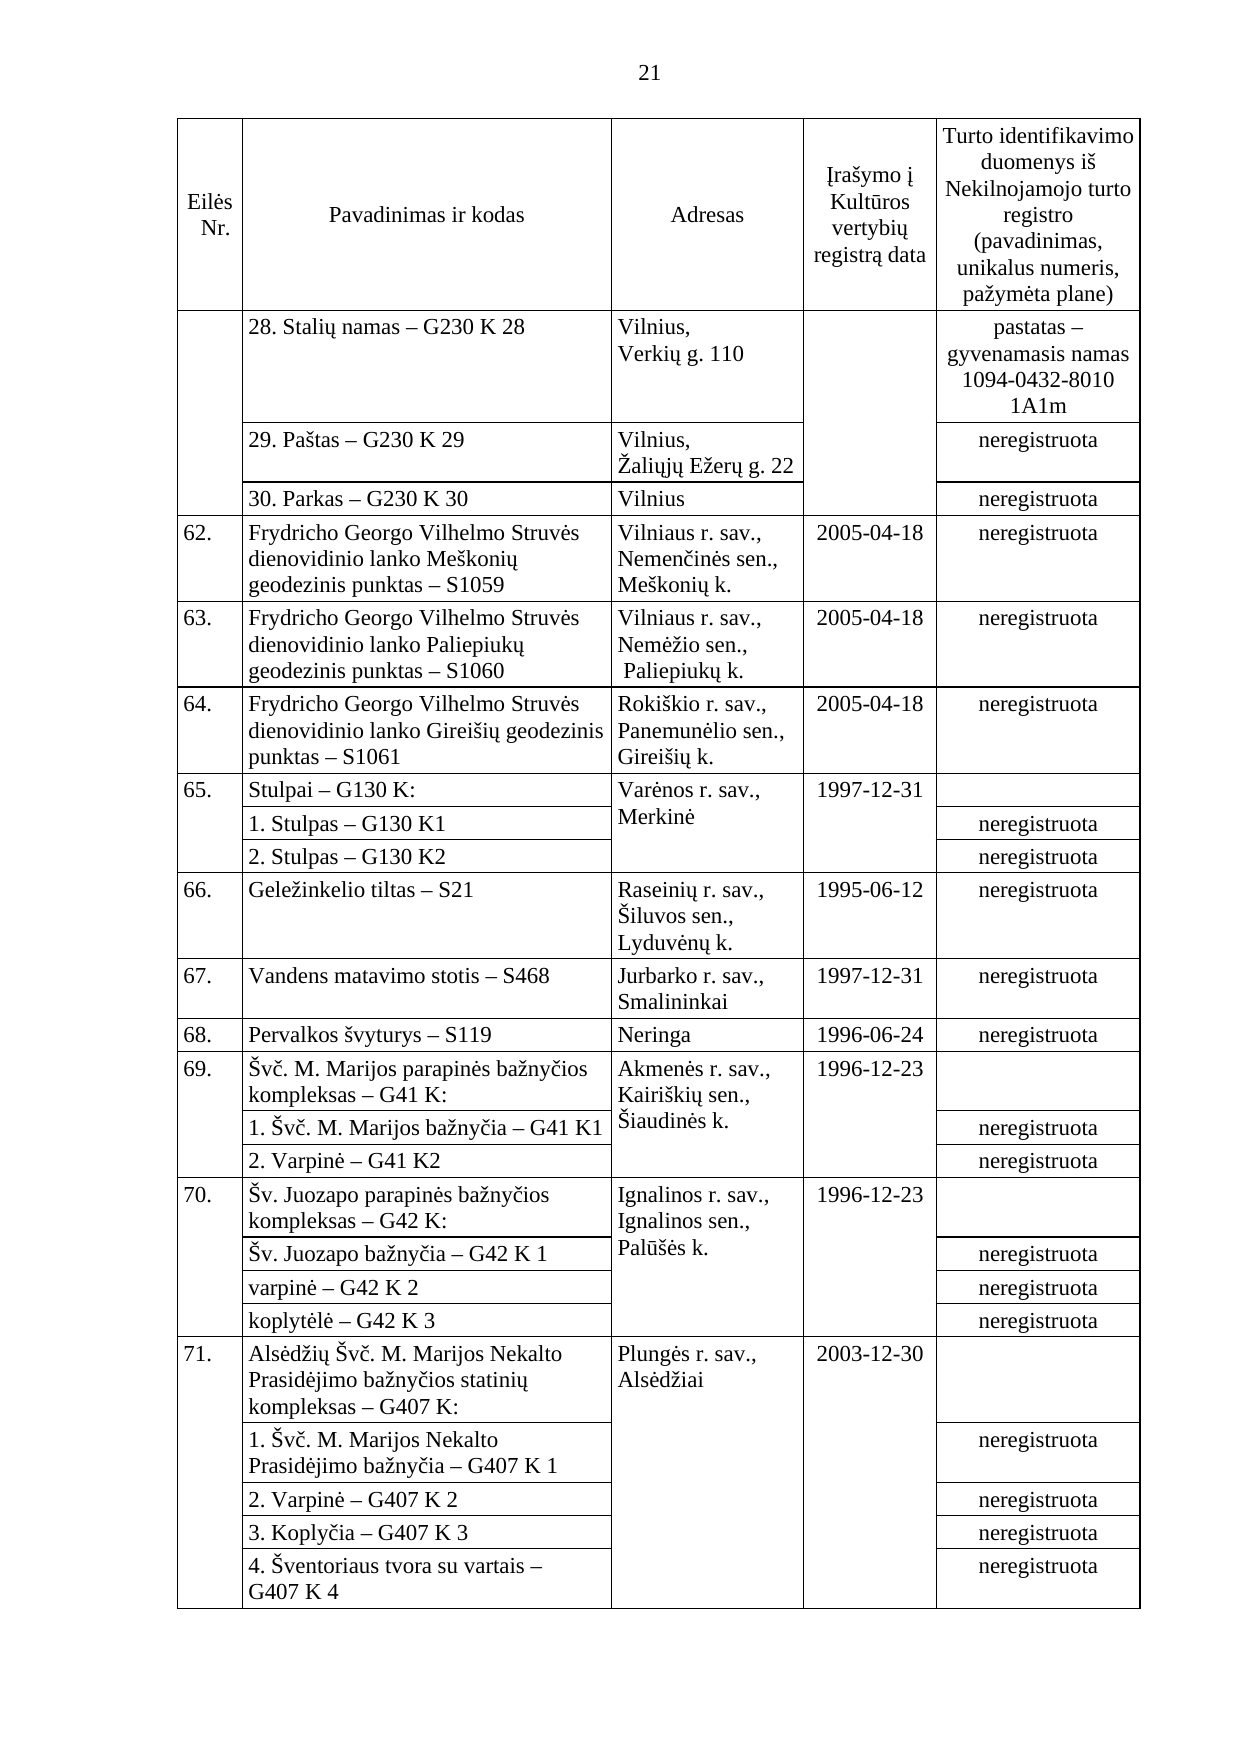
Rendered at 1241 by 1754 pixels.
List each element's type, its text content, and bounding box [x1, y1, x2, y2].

table_cell 1. Švč. M. Marijos bažnyčia – G41 K1 [243, 1111, 611, 1144]
table_cell Geležinkelio tiltas – S21 [243, 873, 611, 958]
table_header Adresas [612, 119, 803, 309]
table_cell Neringa [612, 1019, 803, 1051]
table_cell Jurbarko r. sav., Smalininkai [612, 959, 803, 1018]
table_cell 66. [178, 873, 242, 958]
table_cell neregistruota [937, 688, 1139, 772]
table_cell 2. Stulpas – G130 K2 [243, 840, 611, 872]
table_cell [937, 1052, 1139, 1110]
table_cell Raseinių r. sav., Šiluvos sen., Lyduvėnų k. [612, 873, 803, 958]
table_cell 71. [178, 1337, 242, 1608]
table_cell Šv. Juozapo bažnyčia – G42 K 1 [243, 1238, 611, 1270]
table_cell 68. [178, 1019, 242, 1051]
table_cell 30. Parkas – G230 K 30 [243, 483, 611, 514]
table_cell [937, 1178, 1139, 1236]
table_cell 1. Švč. M. Marijos Nekalto Prasidėjimo bažnyčia – G407 K 1 [243, 1423, 611, 1482]
table_cell [178, 311, 242, 514]
table_cell 67. [178, 959, 242, 1018]
table_cell neregistruota [937, 873, 1139, 958]
table_cell Akmenės r. sav., Kairiškių sen., Šiaudinės k. [612, 1052, 803, 1177]
table_cell neregistruota [937, 483, 1139, 514]
table_cell 1996-06-24 [804, 1019, 936, 1051]
table_cell neregistruota [937, 1238, 1139, 1270]
table_cell neregistruota [937, 840, 1139, 872]
table_cell 1. Stulpas – G130 K1 [243, 807, 611, 839]
table_cell Frydricho Georgo Vilhelmo Struvės dienovidinio lanko Meškonių geodezinis punktas – S1059 [243, 516, 611, 601]
table_cell Plungės r. sav., Alsėdžiai [612, 1337, 803, 1608]
table_cell neregistruota [937, 959, 1139, 1018]
table_cell Stulpai – G130 K: [243, 774, 611, 806]
table_cell Alsėdžių Švč. M. Marijos Nekalto Prasidėjimo bažnyčios statinių kompleksas – G407 K: [243, 1337, 611, 1422]
table_cell 2. Varpinė – G41 K2 [243, 1145, 611, 1177]
table_cell 64. [178, 688, 242, 772]
table_cell neregistruota [937, 1304, 1139, 1336]
table_cell 2005-04-18 [804, 602, 936, 686]
table_cell 2005-04-18 [804, 688, 936, 772]
table_cell Vilnius, Verkių g. 110 [612, 311, 803, 422]
table_cell Švč. M. Marijos parapinės bažnyčios kompleksas – G41 K: [243, 1052, 611, 1110]
table_cell neregistruota [937, 1423, 1139, 1482]
table_cell [937, 774, 1139, 806]
table_cell neregistruota [937, 423, 1139, 481]
table_cell Vilniaus r. sav., Nemėžio sen., Paliepiukų k. [612, 602, 803, 686]
table_cell 2. Varpinė – G407 K 2 [243, 1483, 611, 1515]
table_cell 1996-12-23 [804, 1178, 936, 1336]
table_cell neregistruota [937, 602, 1139, 686]
table_cell Frydricho Georgo Vilhelmo Struvės dienovidinio lanko Gireišių geodezinis punktas – S1061 [243, 688, 611, 772]
table_cell 62. [178, 516, 242, 601]
table_cell neregistruota [937, 1483, 1139, 1515]
table_cell 2003-12-30 [804, 1337, 936, 1608]
table_cell neregistruota [937, 1549, 1139, 1608]
table_cell neregistruota [937, 1271, 1139, 1303]
table_cell Šv. Juozapo parapinės bažnyčios kompleksas – G42 K: [243, 1178, 611, 1236]
table_cell neregistruota [937, 516, 1139, 601]
table_cell 2005-04-18 [804, 516, 936, 601]
table_cell Varėnos r. sav., Merkinė [612, 774, 803, 872]
table_cell 4. Šventoriaus tvora su vartais – G407 K 4 [243, 1549, 611, 1608]
table_header Įrašymo į Kultūros vertybių registrą data [804, 119, 936, 309]
table_cell 1997-12-31 [804, 774, 936, 872]
table_cell [804, 311, 936, 514]
table_header Turto identifikavimo duomenys iš Nekilnojamojo turto registro (pavadinimas, unikalus numeris, pažymėta plane) [937, 119, 1139, 309]
table_cell 1996-12-23 [804, 1052, 936, 1177]
table_cell 70. [178, 1178, 242, 1336]
table_cell Vilniaus r. sav., Nemenčinės sen., Meškonių k. [612, 516, 803, 601]
table_cell 1997-12-31 [804, 959, 936, 1018]
table_cell Rokiškio r. sav., Panemunėlio sen., Gireišių k. [612, 688, 803, 772]
table_cell neregistruota [937, 1111, 1139, 1144]
table_cell Vilnius [612, 483, 803, 514]
table_cell varpinė – G42 K 2 [243, 1271, 611, 1303]
table_cell pastatas – gyvenamasis namas 1094-0432-8010 1A1m [937, 311, 1139, 422]
table_cell 3. Koplyčia – G407 K 3 [243, 1516, 611, 1548]
table_cell 1995-06-12 [804, 873, 936, 958]
table_cell neregistruota [937, 1019, 1139, 1051]
table_cell 69. [178, 1052, 242, 1177]
table_cell 63. [178, 602, 242, 686]
table_cell Vilnius, Žaliųjų Ežerų g. 22 [612, 423, 803, 481]
table_cell 28. Stalių namas – G230 K 28 [243, 311, 611, 422]
table_cell Frydricho Georgo Vilhelmo Struvės dienovidinio lanko Paliepiukų geodezinis punktas – S1060 [243, 602, 611, 686]
table_cell Vandens matavimo stotis – S468 [243, 959, 611, 1018]
table_header Eilės Nr. [178, 119, 242, 309]
table_cell 65. [178, 774, 242, 872]
table_cell neregistruota [937, 807, 1139, 839]
table_header Pavadinimas ir kodas [243, 119, 611, 309]
table_cell koplytėlė – G42 K 3 [243, 1304, 611, 1336]
table_cell [937, 1337, 1139, 1422]
table_cell neregistruota [937, 1145, 1139, 1177]
table_cell neregistruota [937, 1516, 1139, 1548]
table_cell 29. Paštas – G230 K 29 [243, 423, 611, 481]
table_cell Ignalinos r. sav., Ignalinos sen., Palūšės k. [612, 1178, 803, 1336]
table_cell Pervalkos švyturys – S119 [243, 1019, 611, 1051]
